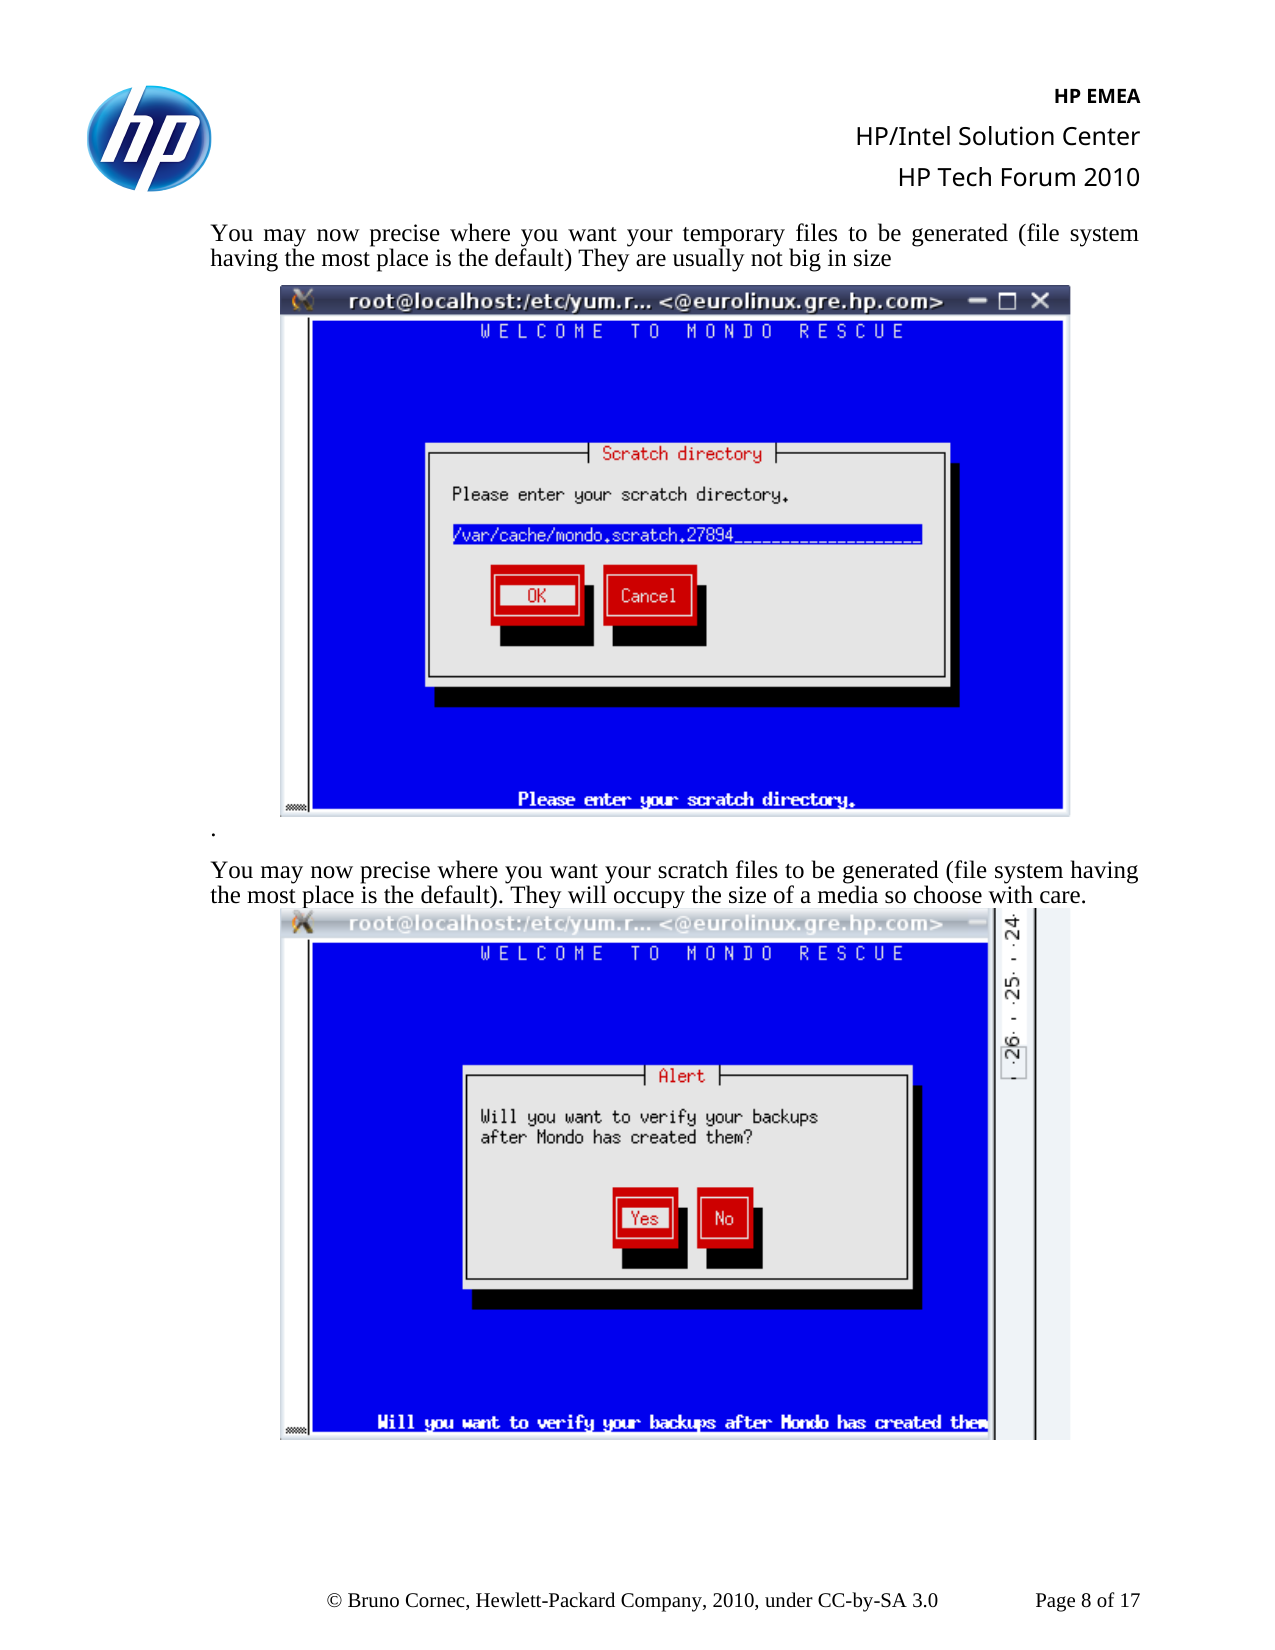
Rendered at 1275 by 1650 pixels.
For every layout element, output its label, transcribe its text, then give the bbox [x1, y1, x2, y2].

picture [86, 85, 212, 192]
picture [280, 285, 1071, 817]
text You may now precise where you want your temporary files to be generated (file system having the most place is the default) They are usually not big in size [210, 221, 1140, 271]
text . [210, 288, 1140, 841]
text You may now precise where you want your scratch files to be generated (file system having the most place is the default). They will occupy the size of a media so choose with care. [210, 858, 1140, 908]
picture [280, 908, 1071, 1440]
